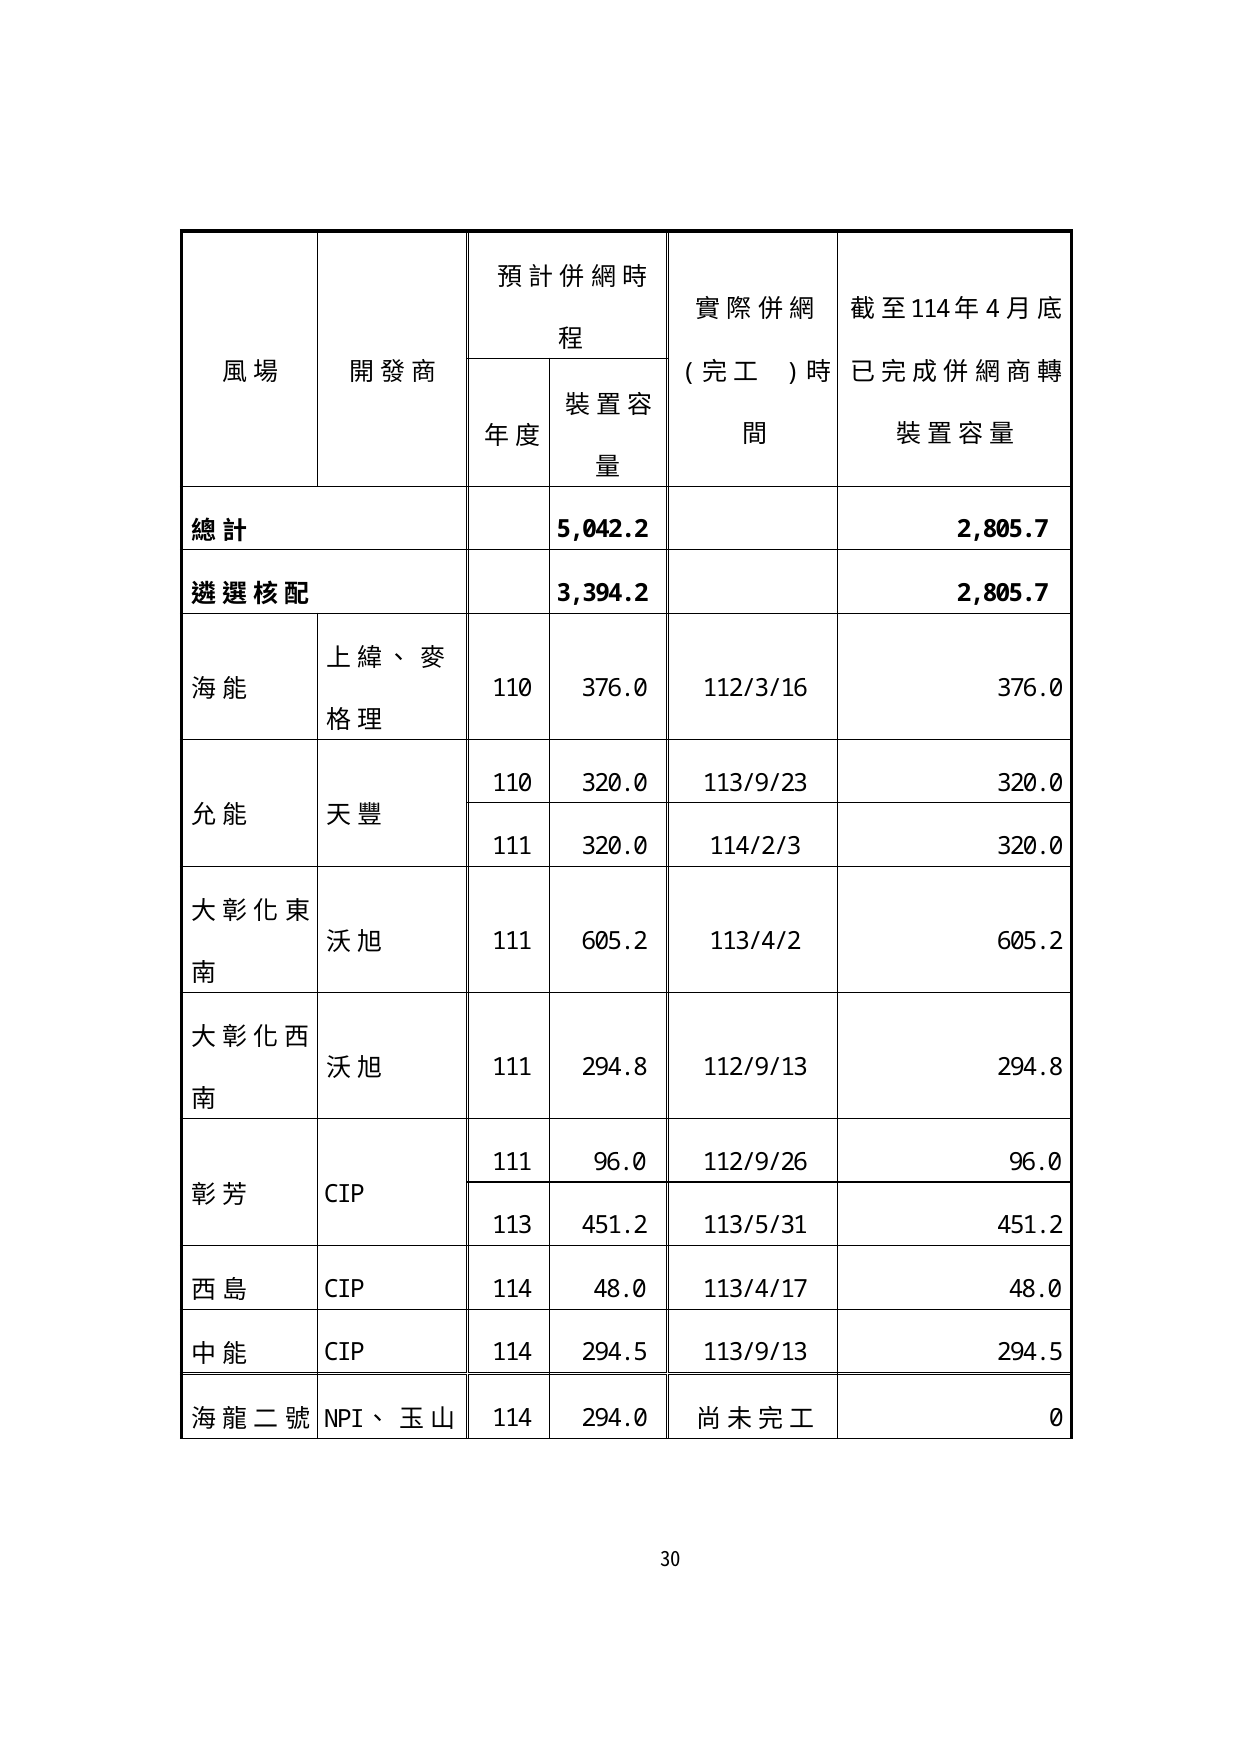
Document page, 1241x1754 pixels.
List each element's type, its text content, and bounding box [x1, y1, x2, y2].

table_cell 114 [469, 1246, 549, 1308]
table_cell 48.0 [550, 1246, 666, 1308]
table_cell CIP [318, 1310, 466, 1372]
table_cell 裝置容量 [550, 359, 666, 486]
table_header 實際併網(完工 )時間 [669, 233, 837, 486]
table_cell 3,394.2 [550, 550, 666, 613]
table_cell 113/9/13 [669, 1310, 837, 1372]
table_cell 大彰化西南 [183, 993, 317, 1118]
table_cell 113/4/17 [669, 1246, 837, 1308]
table_cell 允能 [183, 740, 317, 866]
table_cell 113/5/31 [669, 1183, 837, 1245]
table_cell 294.8 [838, 993, 1070, 1118]
table_cell CIP [318, 1119, 466, 1245]
table_cell 96.0 [550, 1119, 666, 1181]
table_cell 114 [469, 1375, 549, 1438]
table_cell 110 [469, 740, 549, 802]
table_cell [669, 487, 837, 549]
table_cell 320.0 [550, 803, 666, 866]
table_header 預計併網時程 [469, 233, 666, 357]
table_cell 中能 [183, 1310, 317, 1372]
table_cell 111 [469, 867, 549, 992]
table_cell 320.0 [550, 740, 666, 802]
table_cell [669, 550, 837, 613]
table_cell 沃旭 [318, 867, 466, 992]
table_cell 114 [469, 1310, 549, 1372]
table_header 風場 [183, 233, 317, 486]
table_cell NPI、玉山 [318, 1375, 466, 1438]
table_cell 294.5 [838, 1310, 1070, 1372]
table_cell CIP [318, 1246, 466, 1308]
table_cell 320.0 [838, 803, 1070, 866]
table_cell 上緯、麥格理 [318, 614, 466, 739]
table_cell 48.0 [838, 1246, 1070, 1308]
table_cell 彰芳 [183, 1119, 317, 1245]
table_cell 大彰化東南 [183, 867, 317, 992]
table_cell 112/9/13 [669, 993, 837, 1118]
table_cell 111 [469, 993, 549, 1118]
table_cell 遴選核配 [183, 550, 466, 613]
table_cell 110 [469, 614, 549, 739]
table_cell 111 [469, 1119, 549, 1181]
table_cell 沃旭 [318, 993, 466, 1118]
table_cell 112/9/26 [669, 1119, 837, 1181]
table_cell [469, 487, 549, 549]
table_cell 西島 [183, 1246, 317, 1308]
table_cell 451.2 [838, 1183, 1070, 1245]
table_cell 96.0 [838, 1119, 1070, 1181]
table_cell 605.2 [838, 867, 1070, 992]
table_cell 294.0 [550, 1375, 666, 1438]
table_cell 5,042.2 [550, 487, 666, 549]
table_cell 294.5 [550, 1310, 666, 1372]
table_cell 111 [469, 803, 549, 866]
table_cell 0 [838, 1375, 1070, 1438]
table_cell 112/3/16 [669, 614, 837, 739]
table_cell 年度 [469, 359, 549, 486]
table_cell 114/2/3 [669, 803, 837, 866]
table_cell 451.2 [550, 1183, 666, 1245]
table_cell 376.0 [838, 614, 1070, 739]
table_cell [469, 550, 549, 613]
table_cell 605.2 [550, 867, 666, 992]
table_cell 320.0 [838, 740, 1070, 802]
table_cell 總計 [183, 487, 466, 549]
table_cell 113/4/2 [669, 867, 837, 992]
table_cell 海能 [183, 614, 317, 739]
table_cell 376.0 [550, 614, 666, 739]
table_cell 294.8 [550, 993, 666, 1118]
table_cell 2,805.7 [838, 550, 1070, 613]
table_header 開發商 [318, 233, 466, 486]
table_header 截至114年4月底已完成併網商轉裝置容量 [838, 233, 1070, 486]
table_cell 113/9/23 [669, 740, 837, 802]
table_cell 尚未完工 [669, 1375, 837, 1438]
table_cell 海龍二號 [183, 1375, 317, 1438]
table_cell 113 [469, 1183, 549, 1245]
table_cell 天豐 [318, 740, 466, 866]
table_cell 2,805.7 [838, 487, 1070, 549]
